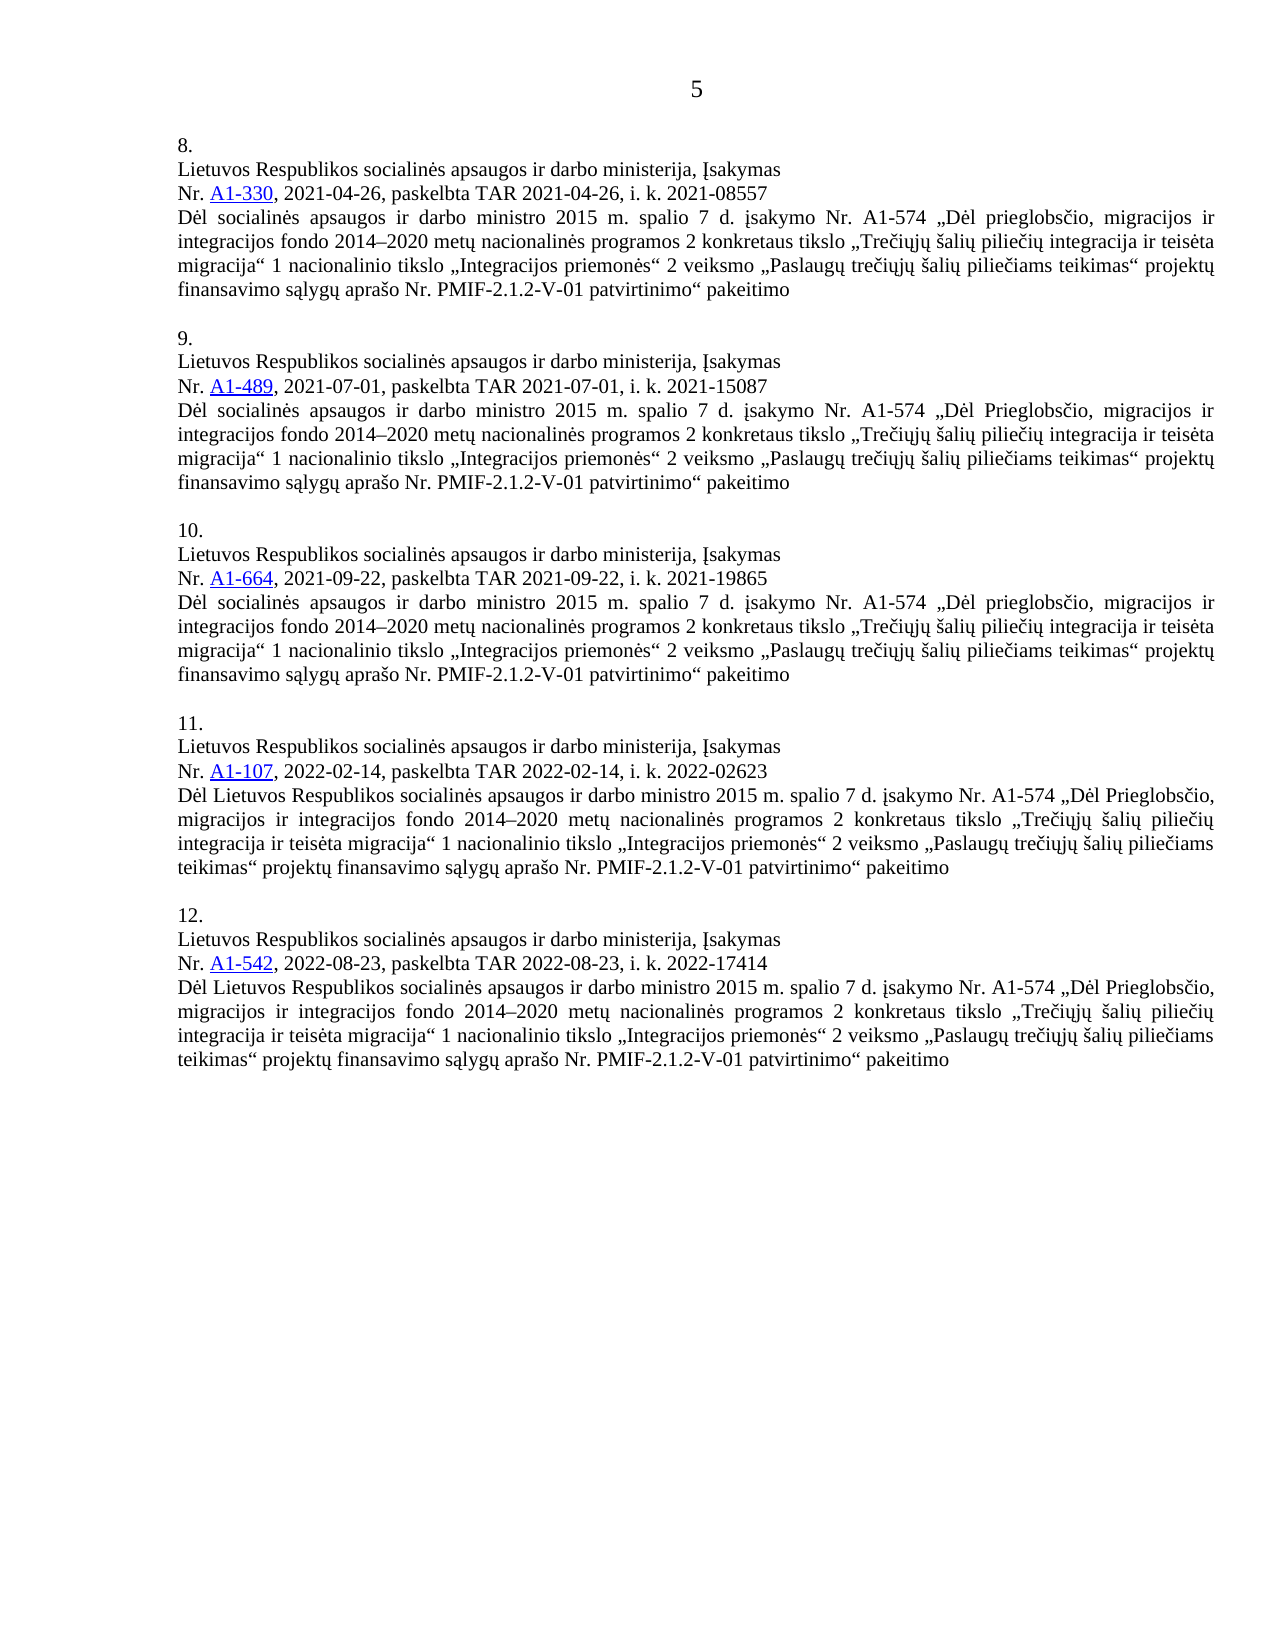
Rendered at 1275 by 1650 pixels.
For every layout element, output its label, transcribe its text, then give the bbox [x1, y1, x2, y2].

text Dėl Lietuvos Respublikos socialinės apsaugos ir darbo ministro 2015 m. spalio 7 d. įsakymo Nr. A1-574 „Dėl Prieglobsčio, migracijos ir integracijos fondo 2014–2020 metų nacionalinės programos 2 konkretaus tikslo „Trečiųjų šalių piliečių integracija ir teisėta migracija“ 1 nacionalinio tikslo „Integracijos priemonės“ 2 veiksmo „Paslaugų trečiųjų šalių piliečiams teikimas“ projektų finansavimo sąlygų aprašo Nr. PMIF-2.1.2-V-01 patvirtinimo“ pakeitimo [177, 975, 1216, 1071]
text 9. [177, 325, 1216, 349]
text Lietuvos Respublikos socialinės apsaugos ir darbo ministerija, Įsakymas [177, 927, 1216, 951]
text 12. [177, 903, 1216, 927]
text Lietuvos Respublikos socialinės apsaugos ir darbo ministerija, Įsakymas [177, 349, 1216, 373]
text Nr. A1-330, 2021-04-26, paskelbta TAR 2021-04-26, i. k. 2021-08557 [177, 181, 1216, 205]
text Dėl Lietuvos Respublikos socialinės apsaugos ir darbo ministro 2015 m. spalio 7 d. įsakymo Nr. A1-574 „Dėl Prieglobsčio, migracijos ir integracijos fondo 2014–2020 metų nacionalinės programos 2 konkretaus tikslo „Trečiųjų šalių piliečių integracija ir teisėta migracija“ 1 nacionalinio tikslo „Integracijos priemonės“ 2 veiksmo „Paslaugų trečiųjų šalių piliečiams teikimas“ projektų finansavimo sąlygų aprašo Nr. PMIF-2.1.2-V-01 patvirtinimo“ pakeitimo [177, 783, 1216, 879]
text Lietuvos Respublikos socialinės apsaugos ir darbo ministerija, Įsakymas [177, 734, 1216, 758]
text Nr. A1-107, 2022-02-14, paskelbta TAR 2022-02-14, i. k. 2022-02623 [177, 758, 1216, 783]
text Dėl socialinės apsaugos ir darbo ministro 2015 m. spalio 7 d. įsakymo Nr. A1-574 „Dėl prieglobsčio, migracijos ir integracijos fondo 2014–2020 metų nacionalinės programos 2 konkretaus tikslo „Trečiųjų šalių piliečių integracija ir teisėta migracija“ 1 nacionalinio tikslo „Integracijos priemonės“ 2 veiksmo „Paslaugų trečiųjų šalių piliečiams teikimas“ projektų finansavimo sąlygų aprašo Nr. PMIF-2.1.2-V-01 patvirtinimo“ pakeitimo [177, 590, 1216, 686]
text Lietuvos Respublikos socialinės apsaugos ir darbo ministerija, Įsakymas [177, 542, 1216, 566]
text Nr. A1-489, 2021-07-01, paskelbta TAR 2021-07-01, i. k. 2021-15087 [177, 373, 1216, 398]
text 8. [177, 133, 1216, 157]
text Nr. A1-542, 2022-08-23, paskelbta TAR 2022-08-23, i. k. 2022-17414 [177, 951, 1216, 975]
text Dėl socialinės apsaugos ir darbo ministro 2015 m. spalio 7 d. įsakymo Nr. A1-574 „Dėl Prieglobsčio, migracijos ir integracijos fondo 2014–2020 metų nacionalinės programos 2 konkretaus tikslo „Trečiųjų šalių piliečių integracija ir teisėta migracija“ 1 nacionalinio tikslo „Integracijos priemonės“ 2 veiksmo „Paslaugų trečiųjų šalių piliečiams teikimas“ projektų finansavimo sąlygų aprašo Nr. PMIF-2.1.2-V-01 patvirtinimo“ pakeitimo [177, 398, 1216, 494]
text Nr. A1-664, 2021-09-22, paskelbta TAR 2021-09-22, i. k. 2021-19865 [177, 566, 1216, 590]
text Lietuvos Respublikos socialinės apsaugos ir darbo ministerija, Įsakymas [177, 157, 1216, 181]
text 11. [177, 710, 1216, 734]
text 10. [177, 518, 1216, 542]
text Dėl socialinės apsaugos ir darbo ministro 2015 m. spalio 7 d. įsakymo Nr. A1-574 „Dėl prieglobsčio, migracijos ir integracijos fondo 2014–2020 metų nacionalinės programos 2 konkretaus tikslo „Trečiųjų šalių piliečių integracija ir teisėta migracija“ 1 nacionalinio tikslo „Integracijos priemonės“ 2 veiksmo „Paslaugų trečiųjų šalių piliečiams teikimas“ projektų finansavimo sąlygų aprašo Nr. PMIF-2.1.2-V-01 patvirtinimo“ pakeitimo [177, 205, 1216, 301]
